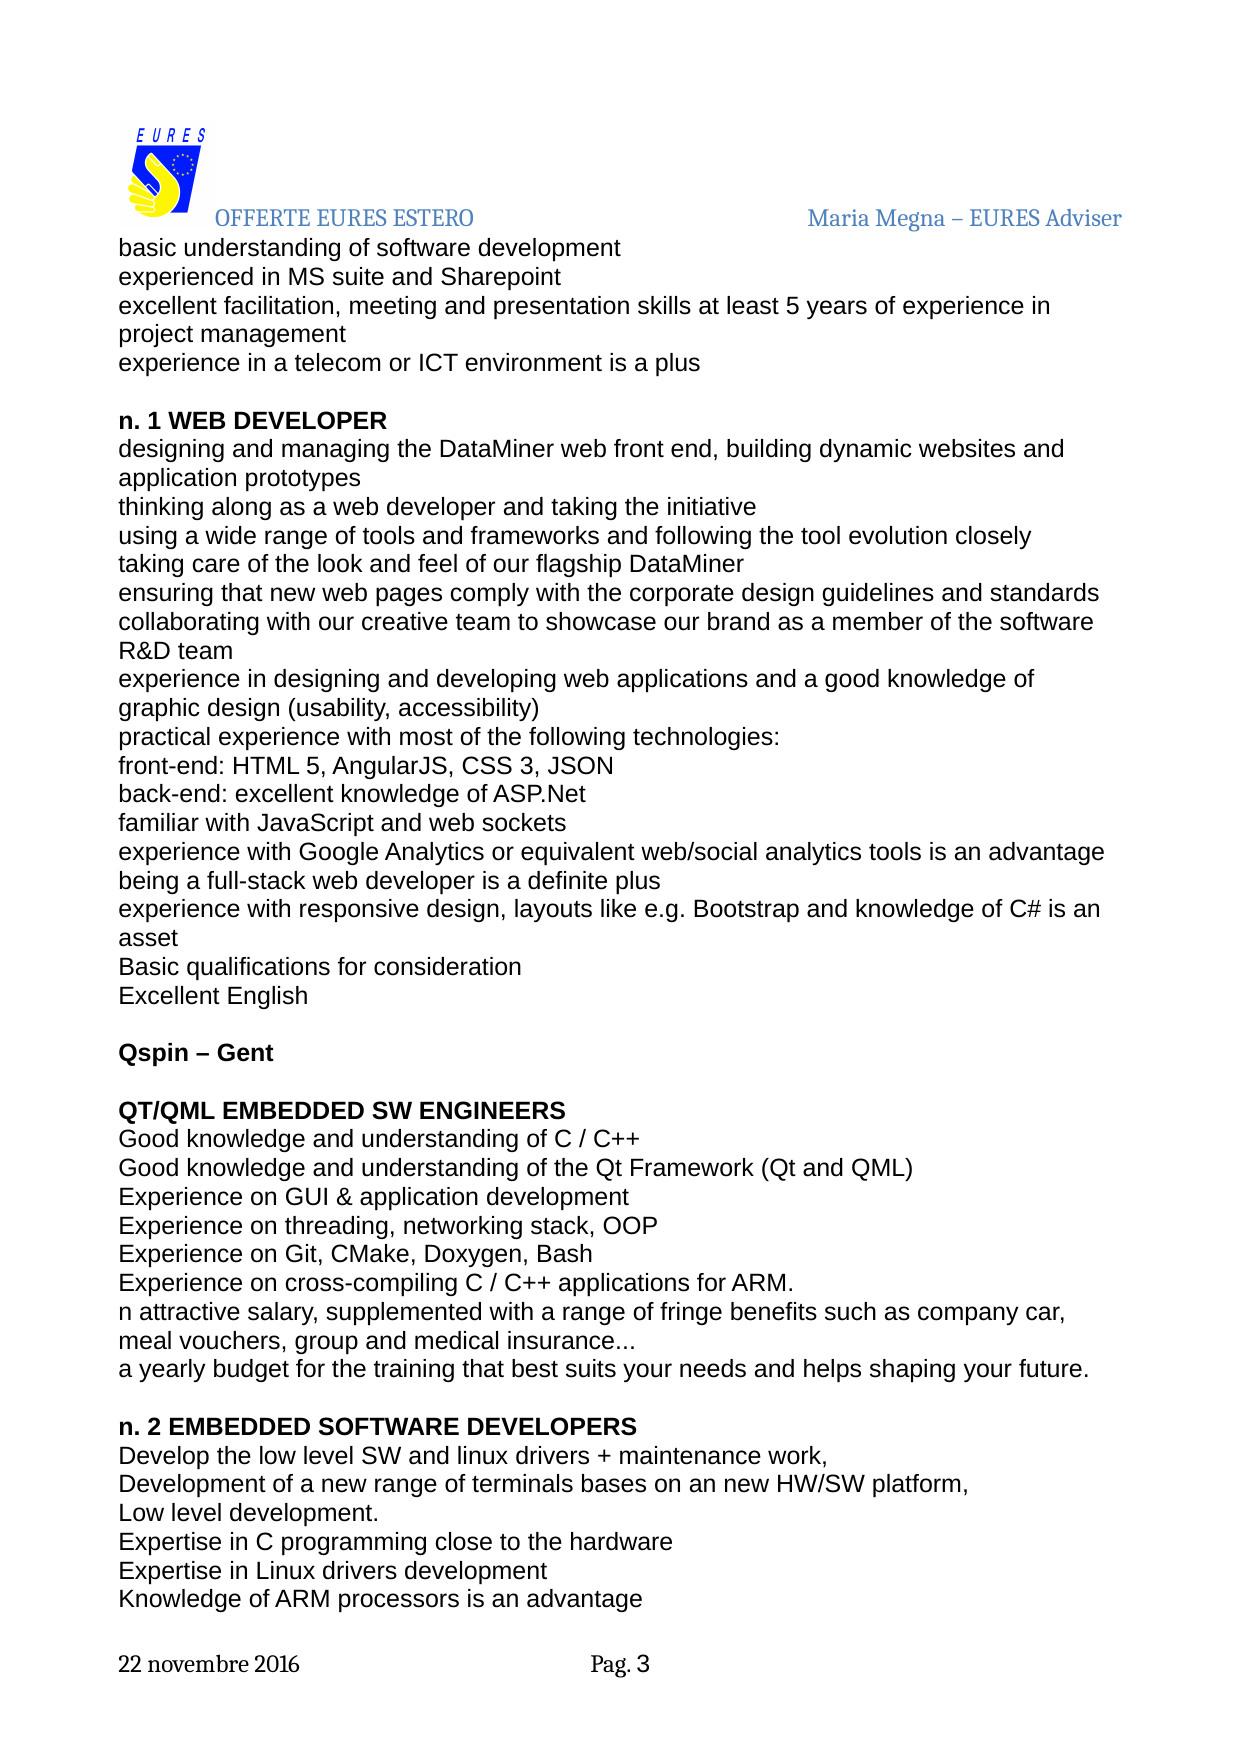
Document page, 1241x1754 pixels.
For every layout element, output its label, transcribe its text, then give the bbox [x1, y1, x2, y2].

text Development of a new range of terminals bases on an new HW/SW platform, [118, 1469, 1122, 1498]
text familiar with JavaScript and web sockets [118, 808, 1122, 837]
text collaborating with our creative team to showcase our brand as a member of the software R&D team [118, 607, 1122, 664]
text thinking along as a web developer and taking the initiative [118, 492, 1122, 521]
text Experience on GUI & application development [118, 1182, 1122, 1211]
text Basic qualifications for consideration [118, 952, 1122, 981]
text practical experience with most of the following technologies: [118, 722, 1122, 751]
text basic understanding of software development experienced in MS suite and Sharepoint excellent facilitation, meeting and presentation skills at least 5 years of experience in project management experience in a telecom or ICT environment is a plus [118, 233, 1122, 377]
text being a full-stack web developer is a definite plus [118, 866, 1122, 894]
text designing and managing the DataMiner web front end, building dynamic websites and application prototypes [118, 434, 1122, 492]
text a yearly budget for the training that best suits your needs and helps shaping your future. [118, 1354, 1122, 1383]
text back-end: excellent knowledge of ASP.Net [118, 779, 1122, 808]
text Expertise in C programming close to the hardware [118, 1527, 1122, 1556]
text Develop the low level SW and linux drivers + maintenance work, [118, 1441, 1122, 1469]
text Low level development. [118, 1498, 1122, 1527]
picture [118, 118, 215, 227]
text ensuring that new web pages comply with the corporate design guidelines and standards [118, 578, 1122, 607]
text Good knowledge and understanding of C / C++ [118, 1124, 1122, 1153]
text experience with responsive design, layouts like e.g. Bootstrap and knowledge of C# is an asset [118, 894, 1122, 952]
text n attractive salary, supplemented with a range of fringe benefits such as company car, meal vouchers, group and medical insurance... [118, 1297, 1122, 1354]
text Knowledge of ARM processors is an advantage [118, 1584, 1122, 1613]
text Experience on Git, CMake, Doxygen, Bash [118, 1239, 1122, 1268]
text Experience on cross-compiling C / C++ applications for ARM. [118, 1268, 1122, 1297]
text Excellent English [118, 981, 1122, 1009]
text using a wide range of tools and frameworks and following the tool evolution closely [118, 521, 1122, 549]
text n. 1 WEB DEVELOPER [118, 406, 1122, 434]
text Qspin – Gent [118, 1038, 1122, 1067]
text experience in designing and developing web applications and a good knowledge of graphic design (usability, accessibility) [118, 664, 1122, 722]
text front-end: HTML 5, AngularJS, CSS 3, JSON [118, 751, 1122, 779]
text n. 2 EMBEDDED SOFTWARE DEVELOPERS [118, 1412, 1122, 1441]
text experience with Google Analytics or equivalent web/social analytics tools is an advantage [118, 837, 1122, 866]
text QT/QML EMBEDDED SW ENGINEERS [118, 1096, 1122, 1124]
text Good knowledge and understanding of the Qt Framework (Qt and QML) [118, 1153, 1122, 1182]
text Expertise in Linux drivers development [118, 1556, 1122, 1584]
text taking care of the look and feel of our flagship DataMiner [118, 549, 1122, 578]
text Experience on threading, networking stack, OOP [118, 1211, 1122, 1239]
